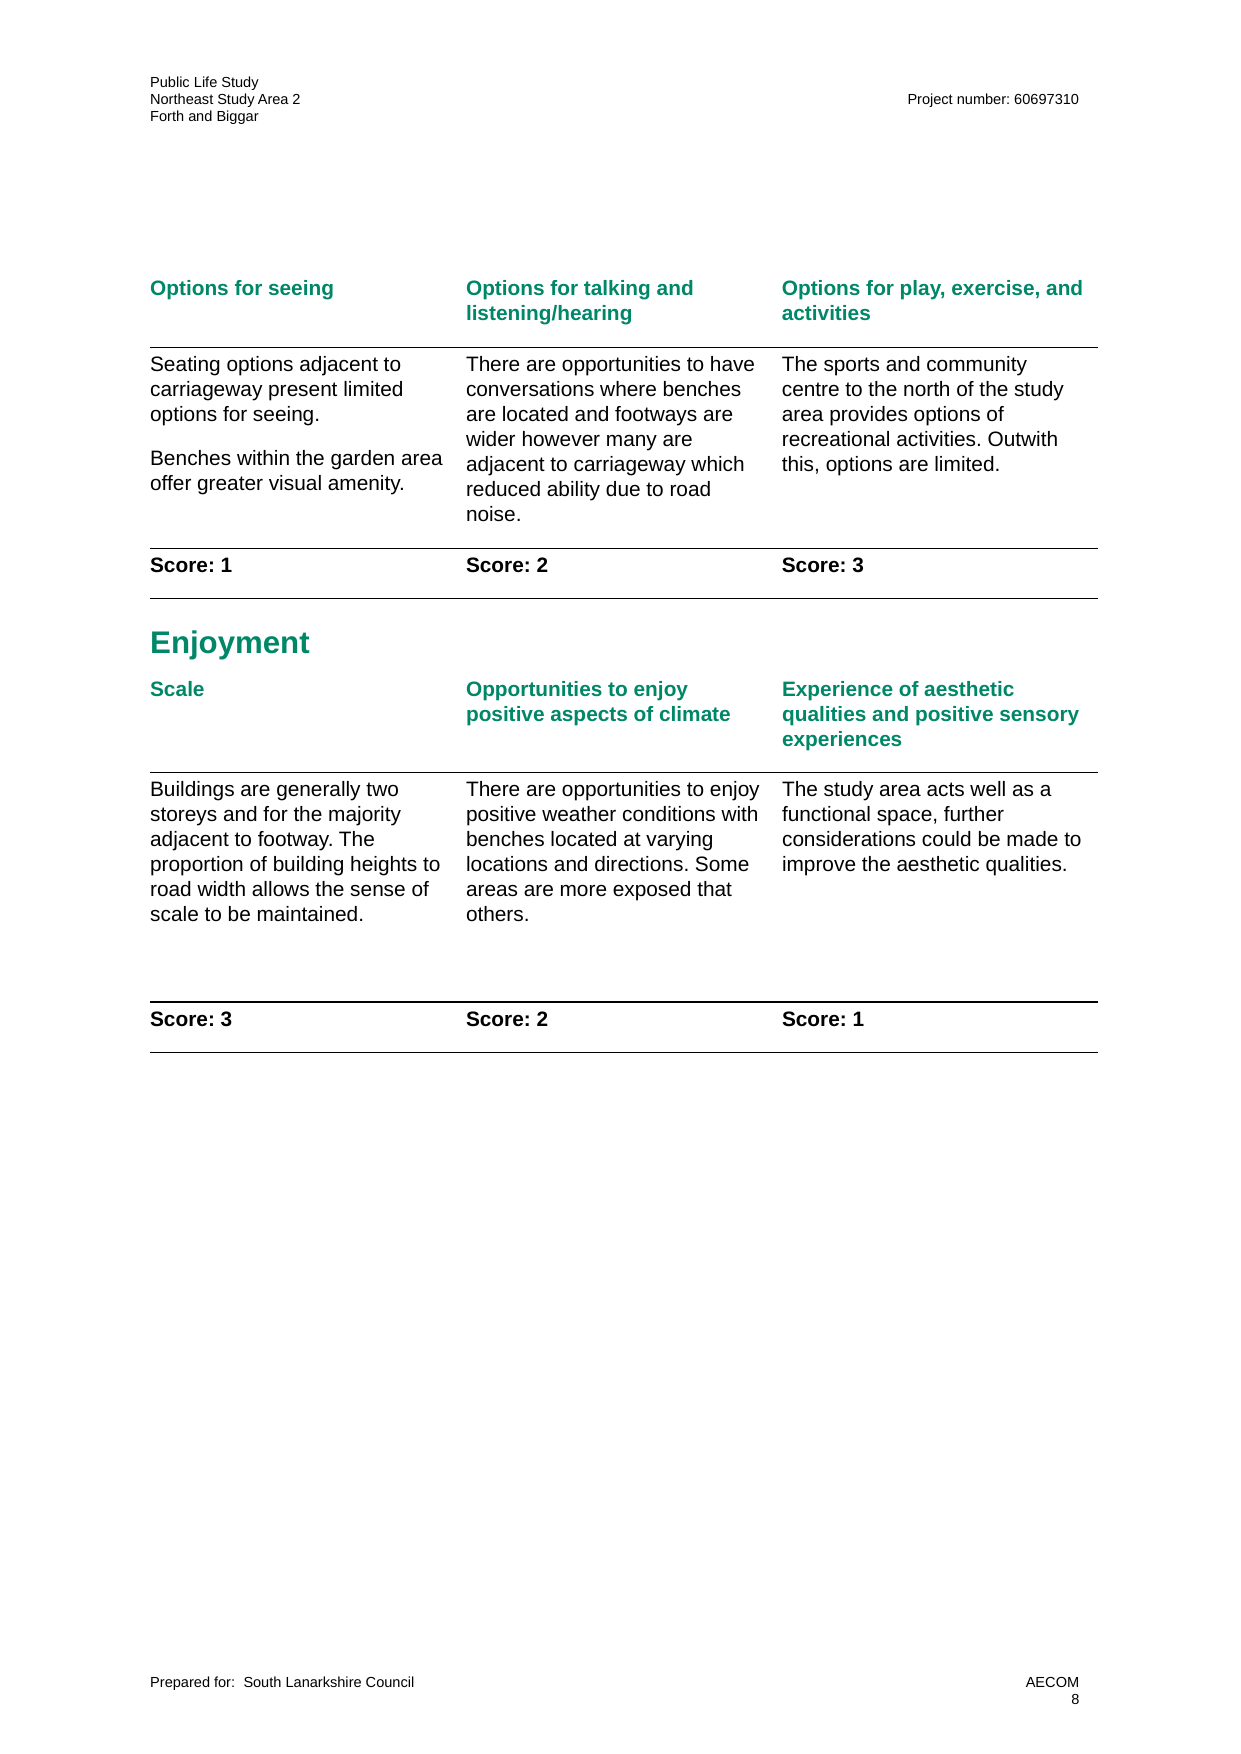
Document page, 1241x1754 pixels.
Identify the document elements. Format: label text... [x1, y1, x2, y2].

table_cell There are opportunities to enjoy positive weather conditions with benches located at varying locations and directions. Some areas are more exposed that others. [466, 773, 782, 1001]
table_cell Score: 2 [466, 549, 782, 598]
table_header Options for play, exercise, and activities [782, 272, 1098, 347]
table_cell Score: 1 [782, 1003, 1098, 1052]
table_header Scale [150, 673, 466, 772]
table_cell Score: 3 [150, 1003, 466, 1052]
table_cell Score: 1 [150, 549, 466, 598]
table_cell The sports and community centre to the north of the study area provides options of recreational activities. Outwith this, options are limited. [782, 348, 1098, 547]
table_cell There are opportunities to have conversations where benches are located and footways are wider however many are adjacent to carriageway which reduced ability due to road noise. [466, 348, 782, 547]
table_cell Score: 3 [782, 549, 1098, 598]
table_header Experience of aesthetic qualities and positive sensory experiences [782, 673, 1098, 772]
table_header Options for talking and listening/hearing [466, 272, 782, 347]
table_header Opportunities to enjoy positive aspects of climate [466, 673, 782, 772]
table_header Options for seeing [150, 272, 466, 347]
subtitle Enjoyment [150, 624, 1090, 660]
table_cell Buildings are generally two storeys and for the majority adjacent to footway. The proportion of building heights to road width allows the sense of scale to be maintained. [150, 773, 466, 1001]
table_cell The study area acts well as a functional space, further considerations could be made to improve the aesthetic qualities. [782, 773, 1098, 1001]
table_cell Score: 2 [466, 1003, 782, 1052]
table_cell Seating options adjacent to carriageway present limited options for seeing. Benches within the garden area offer greater visual amenity. [150, 348, 466, 547]
